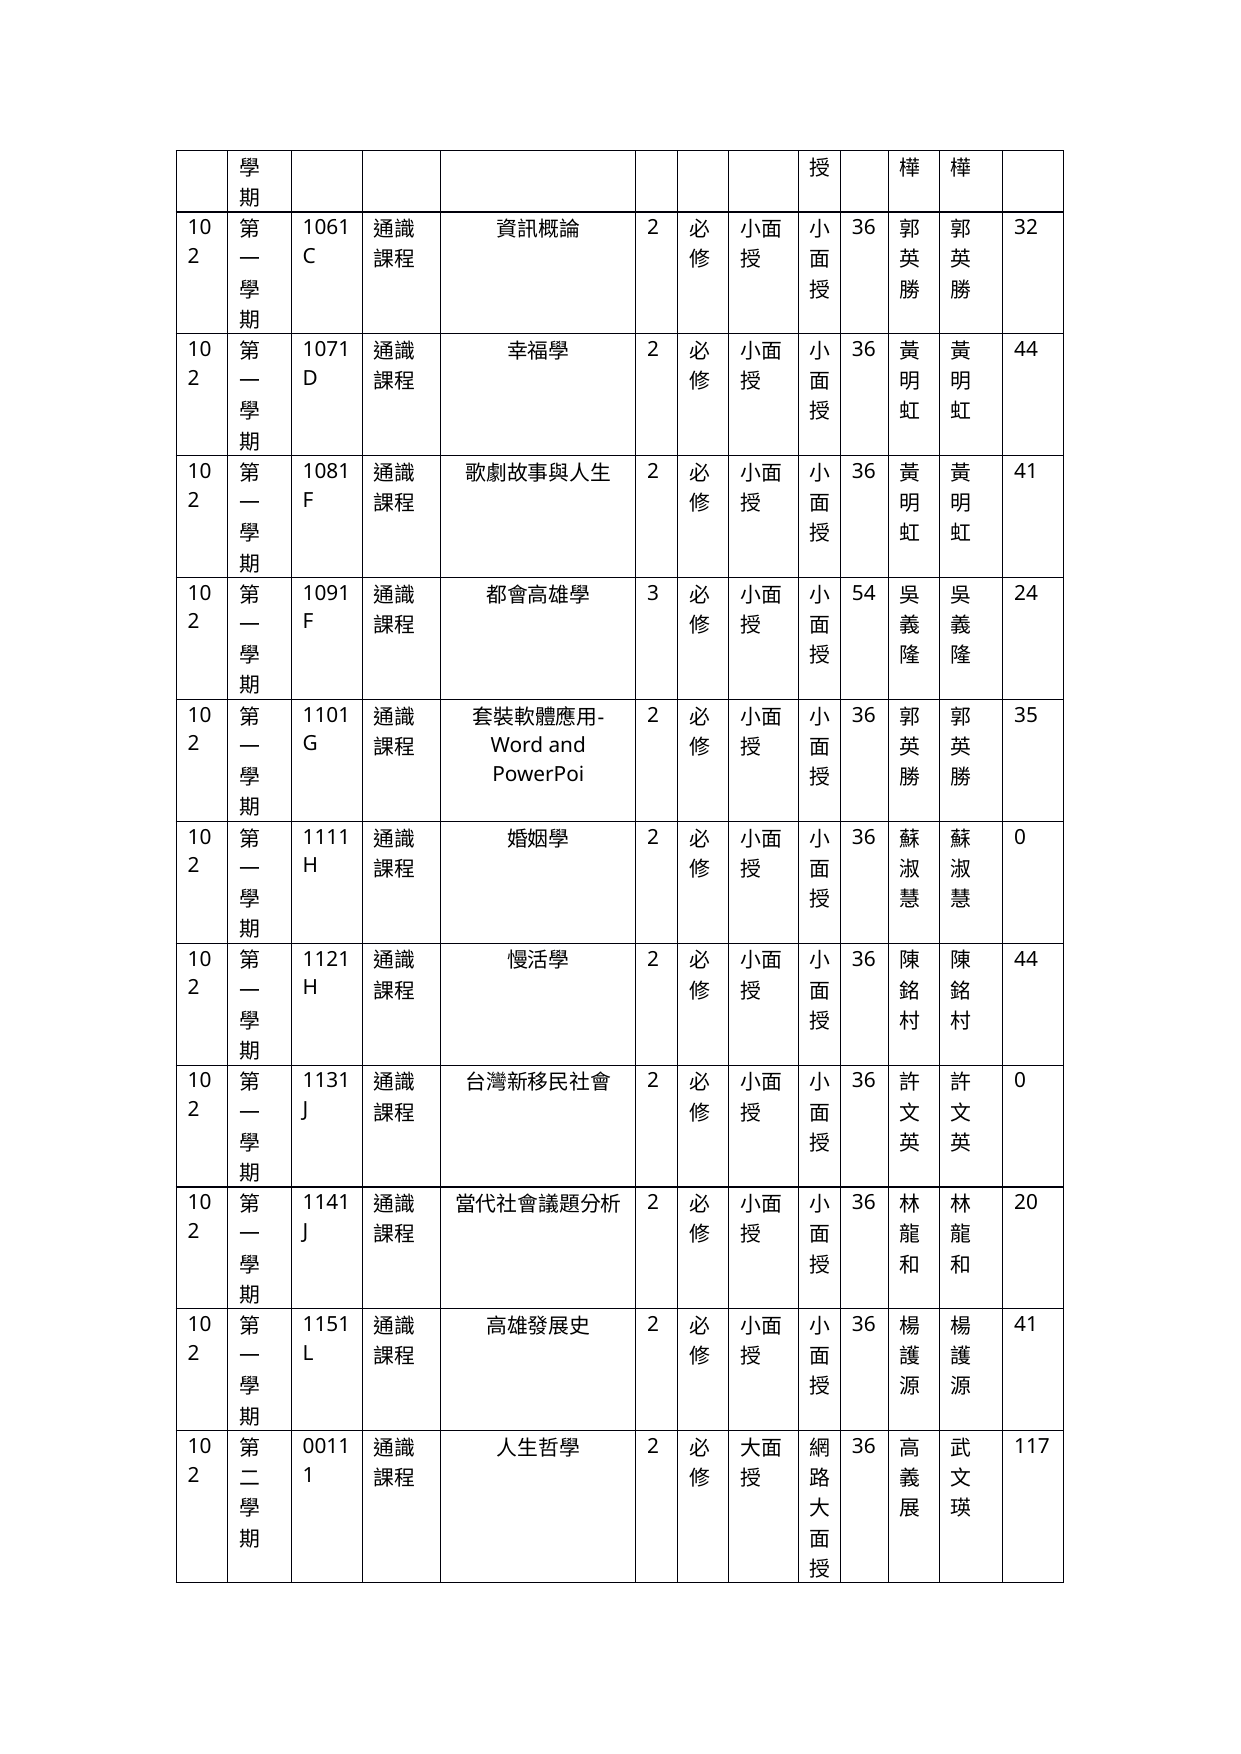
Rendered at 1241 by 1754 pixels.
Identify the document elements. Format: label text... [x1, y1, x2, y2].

table_cell 1141J [292, 1188, 362, 1308]
table_cell 郭英勝 [940, 213, 1002, 333]
table_cell 102 [177, 456, 227, 577]
table_cell 102 [177, 1188, 227, 1308]
table_cell 小面授 [729, 578, 798, 699]
table_cell 102 [177, 1431, 227, 1582]
table_cell 第一學期 [228, 1188, 291, 1308]
table_cell 歌劇故事與人生 [441, 456, 635, 577]
table_cell 必修 [678, 700, 728, 821]
table_cell 2 [636, 334, 677, 455]
table_cell 許文英 [940, 1066, 1002, 1186]
table_cell 102 [177, 700, 227, 821]
table_cell 54 [841, 578, 888, 699]
table_cell 陳銘村 [940, 944, 1002, 1064]
table_cell 蘇淑慧 [940, 822, 1002, 943]
table_cell 通識課程 [363, 213, 440, 333]
table_cell 小面授 [729, 1188, 798, 1308]
table_cell 林龍和 [889, 1188, 939, 1308]
table_cell 通識課程 [363, 578, 440, 699]
table_cell 35 [1003, 700, 1063, 821]
table_cell 36 [841, 1309, 888, 1430]
table_cell 必修 [678, 1188, 728, 1308]
table_cell 1091F [292, 578, 362, 699]
table_cell 授 [799, 151, 840, 211]
table_cell 小面授 [729, 456, 798, 577]
table_cell [292, 151, 362, 211]
table_cell 通識課程 [363, 456, 440, 577]
table_cell 2 [636, 700, 677, 821]
table_cell [678, 151, 728, 211]
table_cell 32 [1003, 213, 1063, 333]
table_cell 00111 [292, 1431, 362, 1582]
table_cell 0 [1003, 822, 1063, 943]
table_cell 第一學期 [228, 700, 291, 821]
table_cell 必修 [678, 213, 728, 333]
table_cell 林龍和 [940, 1188, 1002, 1308]
table_cell 1101G [292, 700, 362, 821]
table_cell 必修 [678, 822, 728, 943]
table_cell 3 [636, 578, 677, 699]
table_cell 小面授 [729, 1309, 798, 1430]
table_cell 1081F [292, 456, 362, 577]
table_cell 楊護源 [940, 1309, 1002, 1430]
table_cell 36 [841, 700, 888, 821]
table_cell 婚姻學 [441, 822, 635, 943]
table_cell 2 [636, 1066, 677, 1186]
table_cell 小面授 [799, 1066, 840, 1186]
table_cell 102 [177, 1066, 227, 1186]
table_cell 通識課程 [363, 1188, 440, 1308]
table_cell 必修 [678, 334, 728, 455]
table_cell 郭英勝 [940, 700, 1002, 821]
table_cell 第一學期 [228, 213, 291, 333]
table_cell 2 [636, 1309, 677, 1430]
table_cell 第一學期 [228, 1066, 291, 1186]
table_cell 102 [177, 822, 227, 943]
table_cell 通識課程 [363, 700, 440, 821]
table_cell 1061C [292, 213, 362, 333]
table_cell 2 [636, 1431, 677, 1582]
table_cell 1121H [292, 944, 362, 1064]
table_cell 慢活學 [441, 944, 635, 1064]
table_cell 第二學期 [228, 1431, 291, 1582]
table_cell 小面授 [799, 944, 840, 1064]
table_cell 小面授 [799, 578, 840, 699]
table_cell 必修 [678, 1431, 728, 1582]
table_cell 黃明虹 [940, 456, 1002, 577]
table_cell 通識課程 [363, 1309, 440, 1430]
table_cell 20 [1003, 1188, 1063, 1308]
table_cell 學期 [228, 151, 291, 211]
table_cell 必修 [678, 578, 728, 699]
table_cell 吳義隆 [940, 578, 1002, 699]
table_cell 2 [636, 822, 677, 943]
table_cell 2 [636, 213, 677, 333]
table_cell 44 [1003, 334, 1063, 455]
table_cell 小面授 [799, 700, 840, 821]
table_cell 小面授 [799, 334, 840, 455]
table_cell 小面授 [799, 822, 840, 943]
table_cell 36 [841, 213, 888, 333]
table_cell 2 [636, 456, 677, 577]
table_cell 24 [1003, 578, 1063, 699]
table_cell [441, 151, 635, 211]
table_cell 小面授 [799, 213, 840, 333]
table_cell 通識課程 [363, 944, 440, 1064]
table_cell 第一學期 [228, 578, 291, 699]
table_cell 2 [636, 944, 677, 1064]
table_cell 第一學期 [228, 334, 291, 455]
table_cell 樺 [940, 151, 1002, 211]
table_cell 許文英 [889, 1066, 939, 1186]
table_cell 36 [841, 334, 888, 455]
table_cell 36 [841, 1188, 888, 1308]
table_cell 必修 [678, 1066, 728, 1186]
table_cell 小面授 [729, 944, 798, 1064]
table_cell 36 [841, 1066, 888, 1186]
table_cell 必修 [678, 456, 728, 577]
table_cell 102 [177, 334, 227, 455]
table_cell [841, 151, 888, 211]
table_cell 41 [1003, 1309, 1063, 1430]
table_cell 1131J [292, 1066, 362, 1186]
table_cell 資訊概論 [441, 213, 635, 333]
table_cell [729, 151, 798, 211]
table_cell 黃明虹 [889, 334, 939, 455]
table_cell 44 [1003, 944, 1063, 1064]
table_cell 幸福學 [441, 334, 635, 455]
table_cell 第一學期 [228, 822, 291, 943]
table_cell 36 [841, 944, 888, 1064]
table_cell 高義展 [889, 1431, 939, 1582]
table_cell 吳義隆 [889, 578, 939, 699]
table_cell 必修 [678, 944, 728, 1064]
table_cell 台灣新移民社會 [441, 1066, 635, 1186]
table_cell 樺 [889, 151, 939, 211]
table_cell 都會高雄學 [441, 578, 635, 699]
table_cell 小面授 [729, 822, 798, 943]
table_cell 102 [177, 1309, 227, 1430]
table_cell [636, 151, 677, 211]
table_cell 小面授 [729, 700, 798, 821]
table_cell 1071D [292, 334, 362, 455]
table_cell 102 [177, 944, 227, 1064]
table_cell 第一學期 [228, 456, 291, 577]
table_cell 郭英勝 [889, 213, 939, 333]
table_cell [177, 151, 227, 211]
table_cell 通識課程 [363, 1066, 440, 1186]
table_cell 41 [1003, 456, 1063, 577]
table_cell 102 [177, 213, 227, 333]
table_cell 人生哲學 [441, 1431, 635, 1582]
table_cell 陳銘村 [889, 944, 939, 1064]
table_cell 郭英勝 [889, 700, 939, 821]
table_cell 第一學期 [228, 944, 291, 1064]
table_cell 通識課程 [363, 1431, 440, 1582]
table_cell 網路大面授 [799, 1431, 840, 1582]
table_cell 必修 [678, 1309, 728, 1430]
table_cell 36 [841, 1431, 888, 1582]
table_cell 通識課程 [363, 822, 440, 943]
table_cell 小面授 [799, 1309, 840, 1430]
table_cell 第一學期 [228, 1309, 291, 1430]
table_cell 102 [177, 578, 227, 699]
table_cell 2 [636, 1188, 677, 1308]
table_cell 小面授 [799, 456, 840, 577]
table_cell 通識課程 [363, 334, 440, 455]
table_cell [363, 151, 440, 211]
table_cell 大面授 [729, 1431, 798, 1582]
table_cell 36 [841, 456, 888, 577]
table_cell 1151L [292, 1309, 362, 1430]
table_cell 小面授 [729, 334, 798, 455]
table_cell 當代社會議題分析 [441, 1188, 635, 1308]
table_cell 楊護源 [889, 1309, 939, 1430]
table_cell 36 [841, 822, 888, 943]
table_cell 黃明虹 [940, 334, 1002, 455]
table_cell 套裝軟體應用-Word and PowerPoi [441, 700, 635, 821]
table_cell 武文瑛 [940, 1431, 1002, 1582]
table_cell 高雄發展史 [441, 1309, 635, 1430]
table_cell 小面授 [799, 1188, 840, 1308]
table_cell 117 [1003, 1431, 1063, 1582]
table_cell 0 [1003, 1066, 1063, 1186]
table_cell 1111H [292, 822, 362, 943]
table_cell 小面授 [729, 1066, 798, 1186]
table_cell 黃明虹 [889, 456, 939, 577]
table_cell 蘇淑慧 [889, 822, 939, 943]
table_cell 小面授 [729, 213, 798, 333]
table_cell [1003, 151, 1063, 211]
